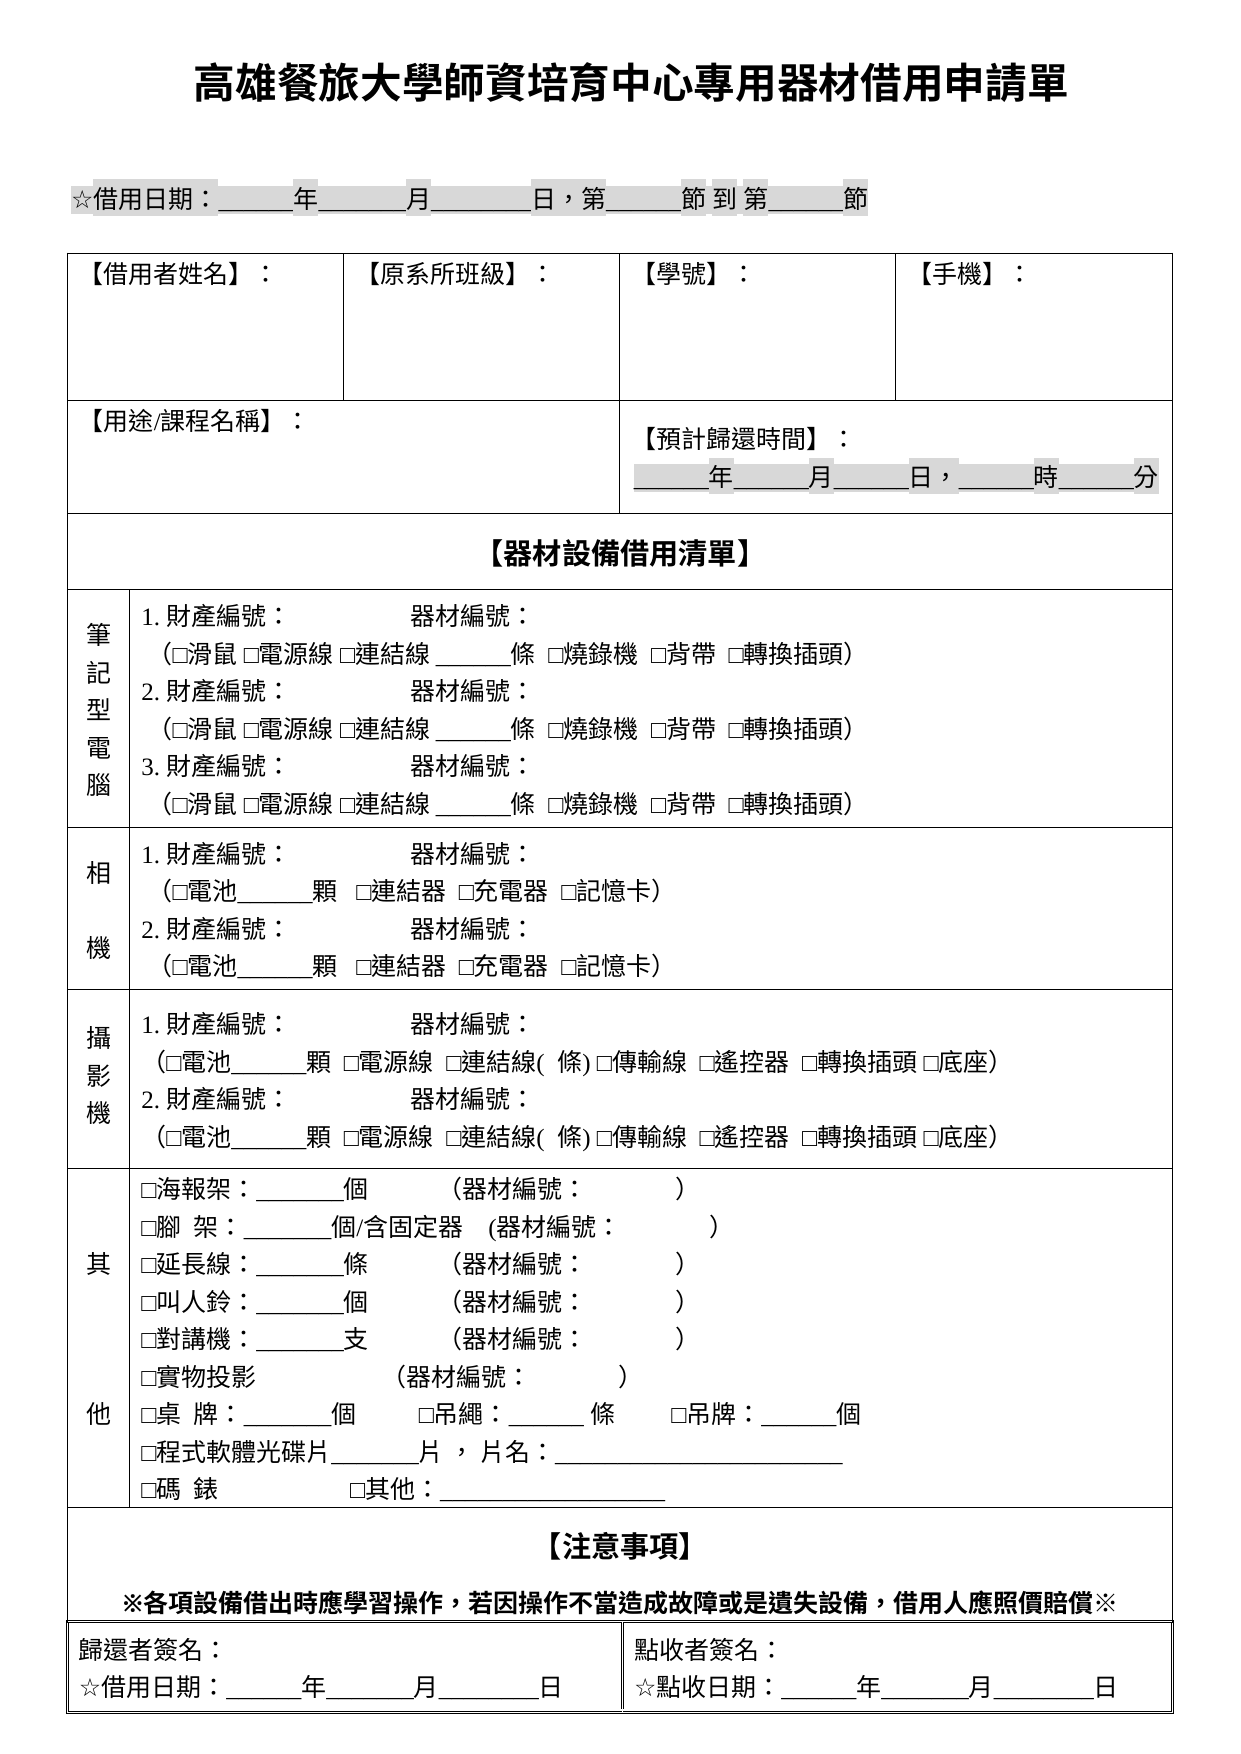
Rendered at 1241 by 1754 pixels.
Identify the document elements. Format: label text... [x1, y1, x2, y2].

text ☆借用日期：­­­______年_______月________日，第­­______節 到 第______節 [71, 179, 1169, 216]
table_cell □海報架：_______個 （器材編號： ） □腳 架：_______個/含固定器 (器材編號： ） □延長線：_______條 （器材編號： ） □叫人鈴：_______個 （器材編號： ） □對講機：_______支 （器材編號： ） □實物投影 （器材編號： ） □桌 牌：_______個 □吊繩：______ 條 □吊牌：______個 □程式軟體光碟片_______片 ， 片名：_______________________ □碼 錶 □其他：__________________ [130, 1169, 1172, 1507]
table_cell 1. 財產編號： 器材編號： （□滑鼠 □電源線 □連結線 ______條 □燒錄機 □背帶 □轉換插頭） 2. 財產編號： 器材編號： （□滑鼠 □電源線 □連結線 ______條 □燒錄機 □背帶 □轉換插頭） 3. 財產編號： 器材編號： （□滑鼠 □電源線 □連結線 ______條 □燒錄機 □背帶 □轉換插頭） [130, 590, 1172, 827]
table_cell 【注意事項】 ※各項設備借出時應學習操作，若因操作不當造成故障或是遺失設備，借用人應照價賠償※ [68, 1508, 1172, 1620]
table_cell 歸還者簽名： ☆借用日期：­­­______年_______月________日 [68, 1621, 623, 1711]
table_cell 其 他 [68, 1169, 129, 1507]
table_cell 【用途/課程名稱】： [68, 401, 619, 513]
table_cell 點收者簽名： ☆點收日期：­­­______年_______月________日 [623, 1623, 1171, 1711]
table_header 【原系所班級】： [344, 254, 619, 399]
table_header 【學號】： [620, 254, 895, 399]
table_header 【借用者姓名】： [68, 254, 343, 399]
table_cell 1. 財產編號： 器材編號： （□電池______顆 □電源線 □連結線( 條) □傳輸線 □遙控器 □轉換插頭 □底座） 2. 財產編號： 器材編號： （□電池______顆 □電源線 □連結線( 條) □傳輸線 □遙控器 □轉換插頭 □底座） [130, 990, 1172, 1168]
table_cell 相 機 [68, 828, 129, 989]
text 高雄餐旅大學師資培育中心專用器材借用申請單 [71, 43, 1169, 118]
table_cell 攝影機 [68, 990, 129, 1168]
table_cell 1. 財產編號： 器材編號： （□電池______顆 □連結器 □充電器 □記憶卡） 2. 財產編號： 器材編號： （□電池______顆 □連結器 □充電器 □記憶卡） [130, 828, 1172, 989]
table_cell 【預計歸還時間】： ­______年______月______日，______時______分 [620, 401, 1172, 513]
table_cell 【器材設備借用清單】 [68, 514, 1172, 589]
table_header 【手機】： [896, 254, 1172, 399]
table_cell 筆記型電腦 [68, 590, 129, 827]
